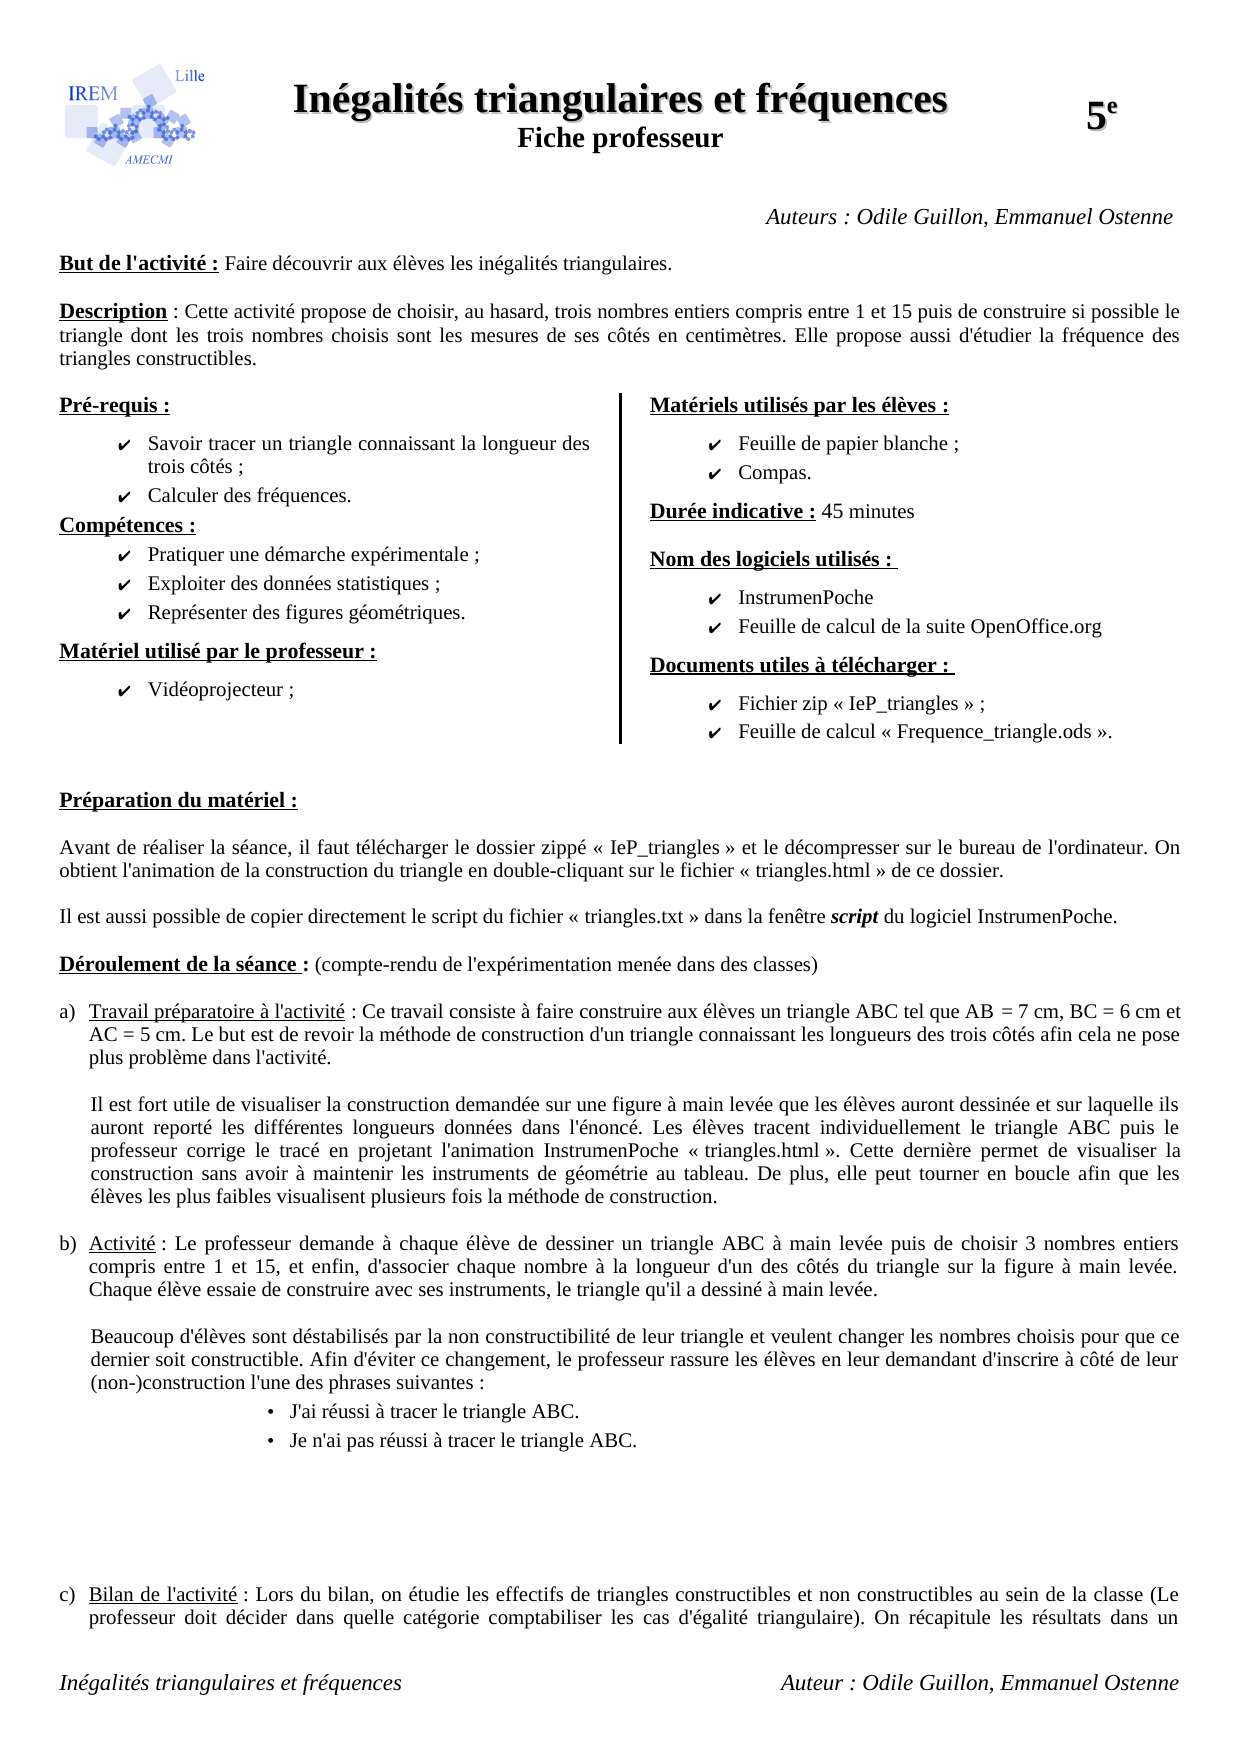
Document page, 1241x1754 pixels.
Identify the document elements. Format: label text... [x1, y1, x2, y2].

text Documents utiles à télécharger : [649, 652, 1181, 677]
picture [64, 64, 204, 166]
table_header Inégalités triangulaires et fréquences Fiche professeur [219, 59, 1022, 171]
list Fichier zip « IeP_triangles » ; [709, 691, 1181, 714]
list Exploiter des données statistiques ; [118, 572, 591, 595]
list J'ai réussi à tracer le triangle ABC. [267, 1400, 1181, 1423]
list Feuille de calcul de la suite OpenOffice.org [709, 615, 1181, 638]
list Représenter des figures géométriques. [118, 601, 591, 624]
table_header Auteurs : Odile Guillon, Emmanuel Ostenne [59, 199, 1181, 235]
table_header [59, 59, 219, 171]
text Il est fort utile de visualiser la construction demandée sur une figure à main levée que les élèves auront dessinée et sur laquelle ils auront reporté les différentes longueurs données dans l'énoncé. Les élèves tracent individuellement le triangle ABC puis le professeur corrige le tracé en projetant l'animation InstrumenPoche « triangles.html ». Cette dernière permet de visualiser la construction sans avoir à maintenir les instruments de géométrie au tableau. De plus, elle peut tourner en boucle afin que les élèves les plus faibles visualisent plusieurs fois la méthode de construction. [90, 1093, 1181, 1208]
text Il est aussi possible de copier directement le script du fichier « triangles.txt » dans la fenêtre script du logiciel InstrumenPoche. [59, 905, 1181, 928]
text Description : Cette activité propose de choisir, au hasard, trois nombres entiers compris entre 1 et 15 puis de construire si possible le triangle dont les trois nombres choisis sont les mesures de ses côtés en centimètres. Elle propose aussi d'étudier la fréquence des triangles constructibles. [59, 299, 1181, 370]
text Préparation du matériel : [59, 788, 1181, 812]
text Matériel utilisé par le professeur : [59, 639, 591, 663]
list Calculer des fréquences. [118, 484, 591, 507]
list Bilan de l'activité : Lors du bilan, on étudie les effectifs de triangles constructibles et non constructibles au sein de la classe (Le professeur doit décider dans quelle catégorie comptabiliser les cas d'égalité triangulaire). On récapitule les résultats dans un [59, 1583, 1181, 1629]
list Activité : Le professeur demande à chaque élève de dessiner un triangle ABC à main levée puis de choisir 3 nombres entiers compris entre 1 et 15, et enfin, d'associer chaque nombre à la longueur d'un des côtés du triangle sur la figure à main levée. Chaque élève essaie de construire avec ses instruments, le triangle qu'il a dessiné à main levée. [59, 1232, 1181, 1301]
text Beaucoup d'élèves sont déstabilisés par la non constructibilité de leur triangle et veulent changer les nombres choisis pour que ce dernier soit constructible. Afin d'éviter ce changement, le professeur rassure les élèves en leur demandant d'inscrire à côté de leur (non-)construction l'une des phrases suivantes : [90, 1325, 1181, 1394]
text Avant de réaliser la séance, il faut télécharger le dossier zippé « IeP_triangles » et le décompresser sur le bureau de l'ordinateur. On obtient l'animation de la construction du triangle en double-cliquant sur le fichier « triangles.html » de ce dossier. [59, 836, 1181, 882]
text But de l'activité : Faire découvrir aux élèves les inégalités triangulaires. [59, 247, 1181, 276]
text Matériels utilisés par les élèves : [649, 393, 1181, 417]
list Pratiquer une démarche expérimentale ; [118, 543, 591, 566]
text Déroulement de la séance : (compte-rendu de l'expérimentation menée dans des classes) [59, 952, 1181, 976]
list Je n'ai pas réussi à tracer le triangle ABC. [267, 1429, 1181, 1452]
list Compas. [709, 461, 1181, 484]
list Vidéoprojecteur ; [118, 678, 591, 701]
list InstrumenPoche [709, 586, 1181, 609]
text Durée indicative : 45 minutes [649, 499, 1181, 523]
list Compétences : [59, 513, 591, 537]
text Nom des logiciels utilisés : [649, 547, 1181, 571]
list Feuille de calcul « Frequence_triangle.ods ». [709, 720, 1181, 743]
table_header 5e [1022, 59, 1181, 171]
list Feuille de papier blanche ; [709, 432, 1181, 455]
list Savoir tracer un triangle connaissant la longueur des trois côtés ; [118, 432, 591, 478]
list Travail préparatoire à l'activité : Ce travail consiste à faire construire aux élèves un triangle ABC tel que AB = 7 cm, BC = 6 cm et AC = 5 cm. Le but est de revoir la méthode de construction d'un triangle connaissant les longueurs des trois côtés afin cela ne pose plus problème dans l'activité. [59, 1000, 1181, 1069]
text Pré-requis : [59, 393, 591, 417]
